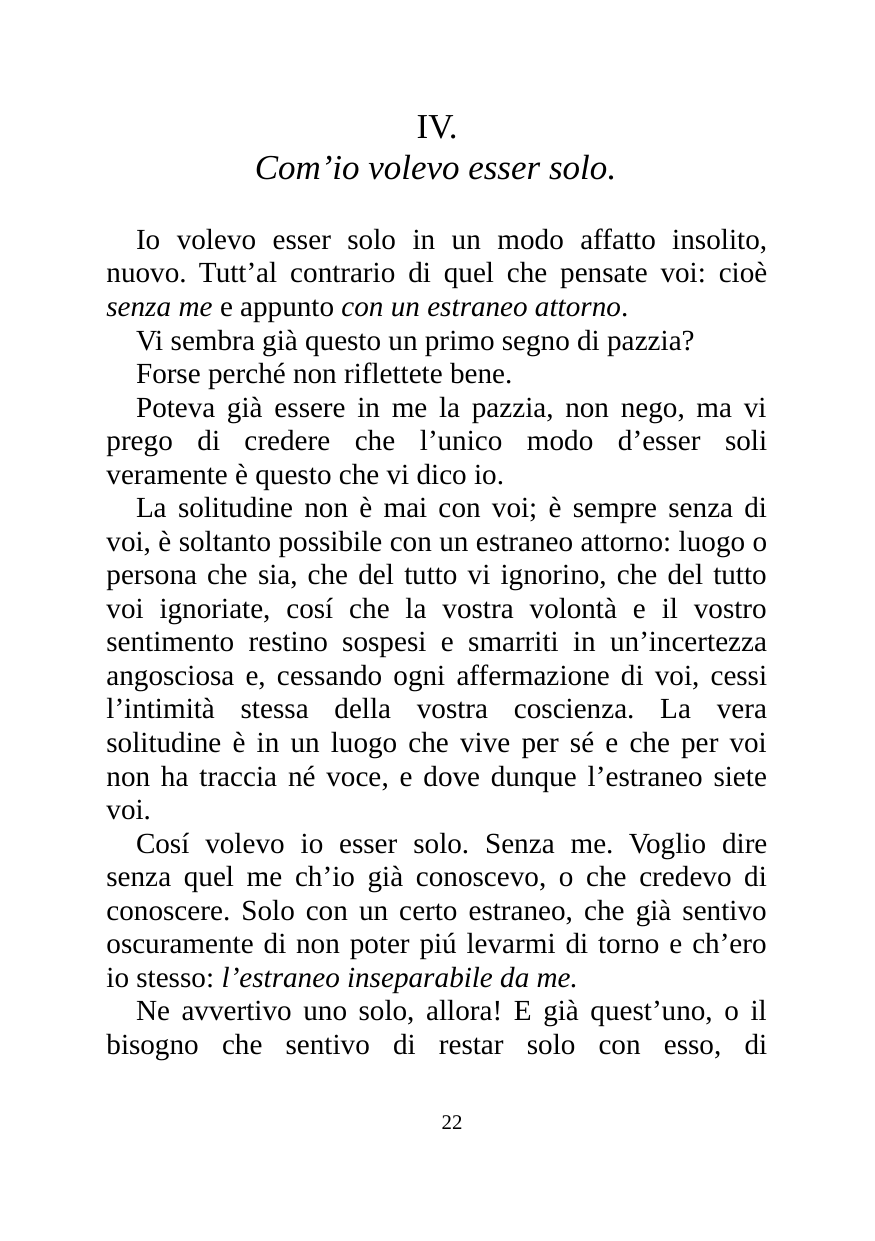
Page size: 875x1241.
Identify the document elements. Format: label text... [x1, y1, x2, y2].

text Cosí volevo io esser solo. Senza me. Voglio dire senza quel me ch’io già conoscevo, o che credevo di conoscere. Solo con un certo estraneo, che già sentivo oscuramente di non poter piú levarmi di torno e ch’ero io stesso: l’estraneo inseparabile da me. [106, 826, 768, 993]
text Io volevo esser solo in un modo affatto insolito, nuovo. Tutt’al contrario di quel che pensate voi: cioè senza me e appunto con un estraneo attorno. [106, 222, 768, 323]
text Forse perché non riflettete bene. [106, 356, 768, 390]
text Vi sembra già questo un primo segno di pazzia? [106, 323, 768, 356]
text La solitudine non è mai con voi; è sempre senza di voi, è soltanto possibile con un estraneo attorno: luogo o persona che sia, che del tutto vi ignorino, che del tutto voi ignoriate, cosí che la vostra volontà e il vostro sentimento restino sospesi e smarriti in un’incertezza angosciosa e, cessando ogni affermazione di voi, cessi l’intimità stessa della vostra coscienza. La vera solitudine è in un luogo che vive per sé e che per voi non ha traccia né voce, e dove dunque l’estraneo siete voi. [106, 490, 768, 826]
text Ne avvertivo uno solo, allora! E già quest’uno, o il bisogno che sentivo di restar solo con esso, di [106, 993, 768, 1061]
text Poteva già essere in me la pazzia, non nego, ma vi prego di credere che l’unico modo d’esser soli veramente è questo che vi dico io. [106, 390, 768, 490]
subtitle IV. Com’io volevo esser solo. [106, 106, 768, 187]
